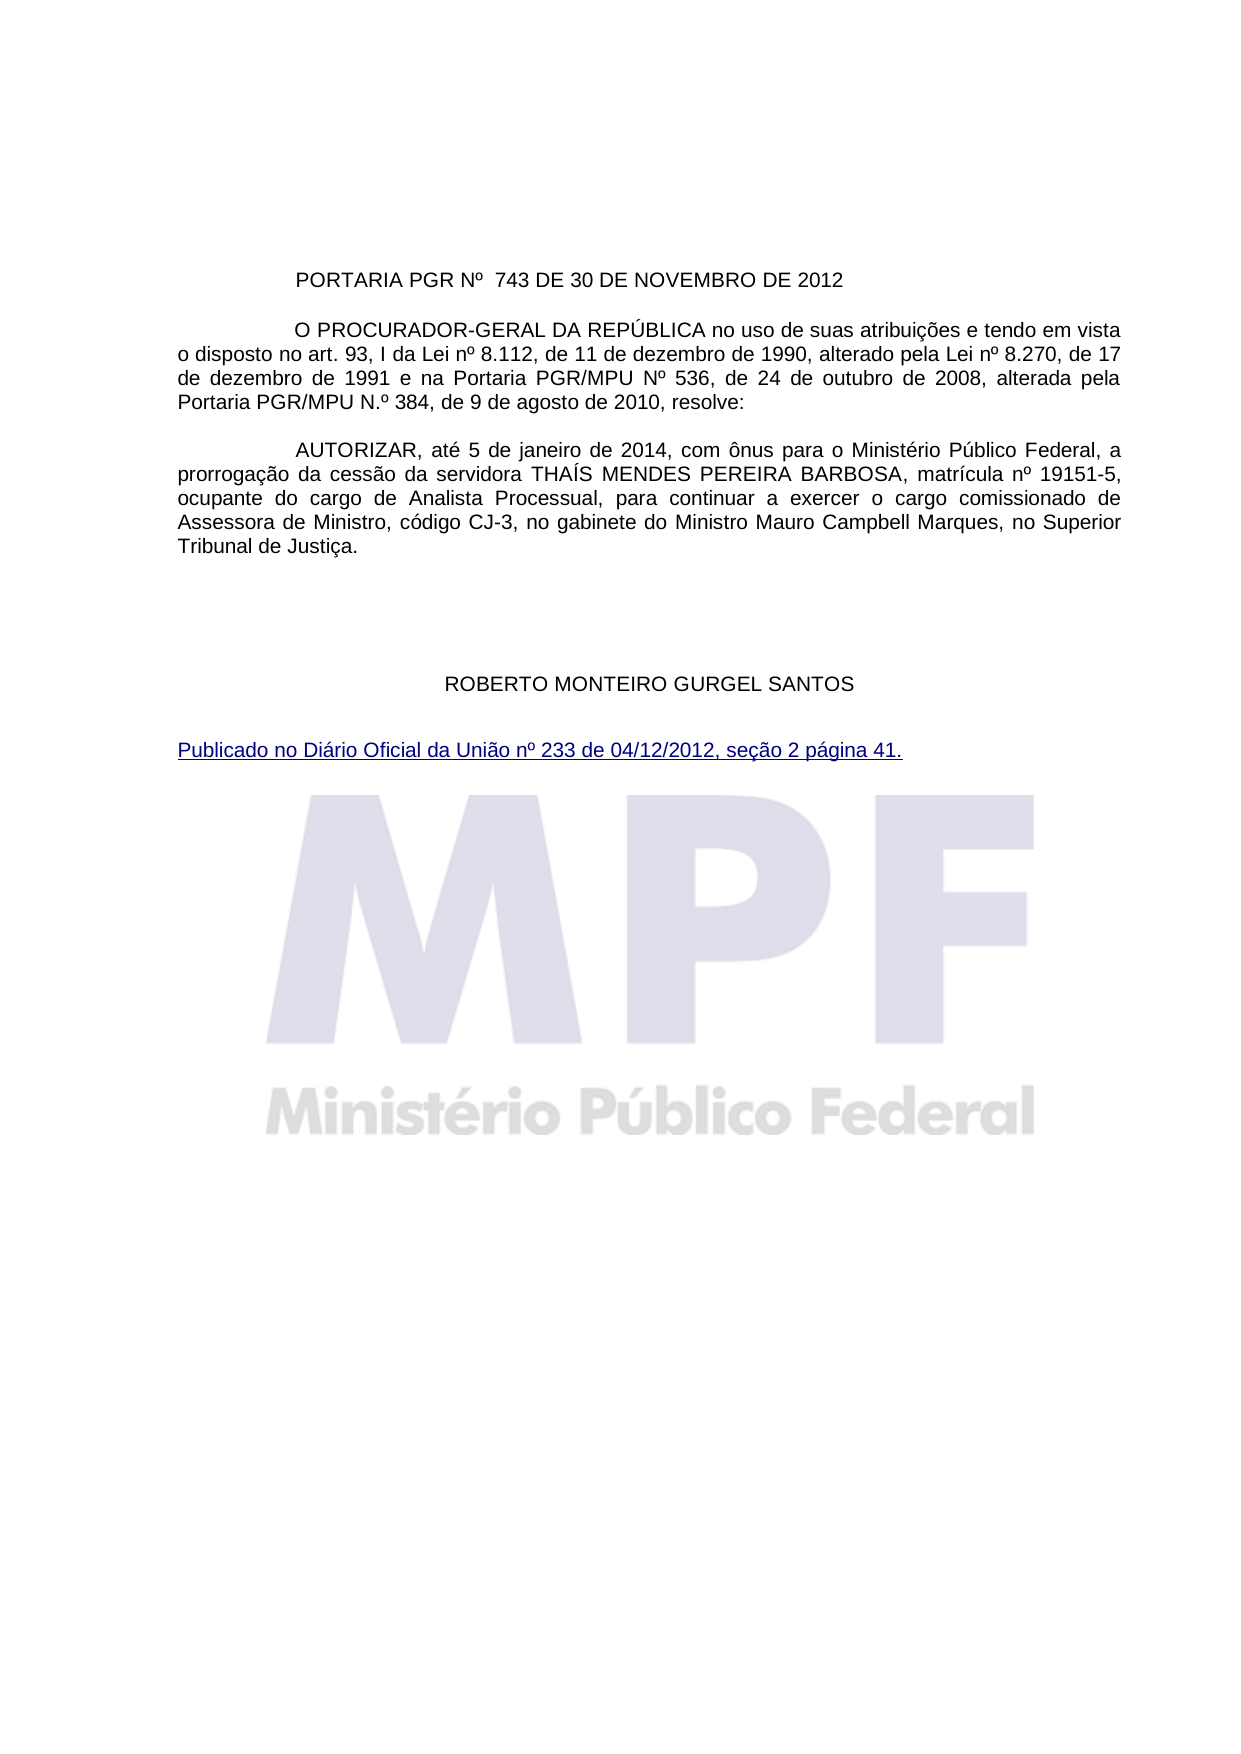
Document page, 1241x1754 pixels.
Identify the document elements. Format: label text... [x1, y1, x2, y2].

picture [266, 795, 1034, 1136]
text O PROCURADOR-GERAL DA REPÚBLICA no uso de suas atribuições e tendo em vista o disposto no art. 93, I da Lei nº 8.112, de 11 de dezembro de 1990, alterado pela Lei nº 8.270, de 17 de dezembro de 1991 e na Portaria PGR/MPU Nº 536, de 24 de outubro de 2008, alterada pela Portaria PGR/MPU N.º 384, de 9 de agosto de 2010, resolve: [177, 318, 1122, 414]
text PORTARIA PGR Nº 743 DE 30 DE NOVEMBRO DE 2012 [177, 266, 1122, 293]
text Publicado no Diário Oficial da União nº 233 de 04/12/2012, seção 2 página 41. [177, 736, 1122, 763]
text AUTORIZAR, até 5 de janeiro de 2014, com ônus para o Ministério Público Federal, a prorrogação da cessão da servidora THAÍS MENDES PEREIRA BARBOSA, matrícula nº 19151-5, ocupante do cargo de Analista Processual, para continuar a exercer o cargo comissionado de Assessora de Ministro, código CJ-3, no gabinete do Ministro Mauro Campbell Marques, no Superior Tribunal de Justiça. [177, 438, 1122, 558]
text ROBERTO MONTEIRO GURGEL SANTOS [177, 672, 1122, 696]
